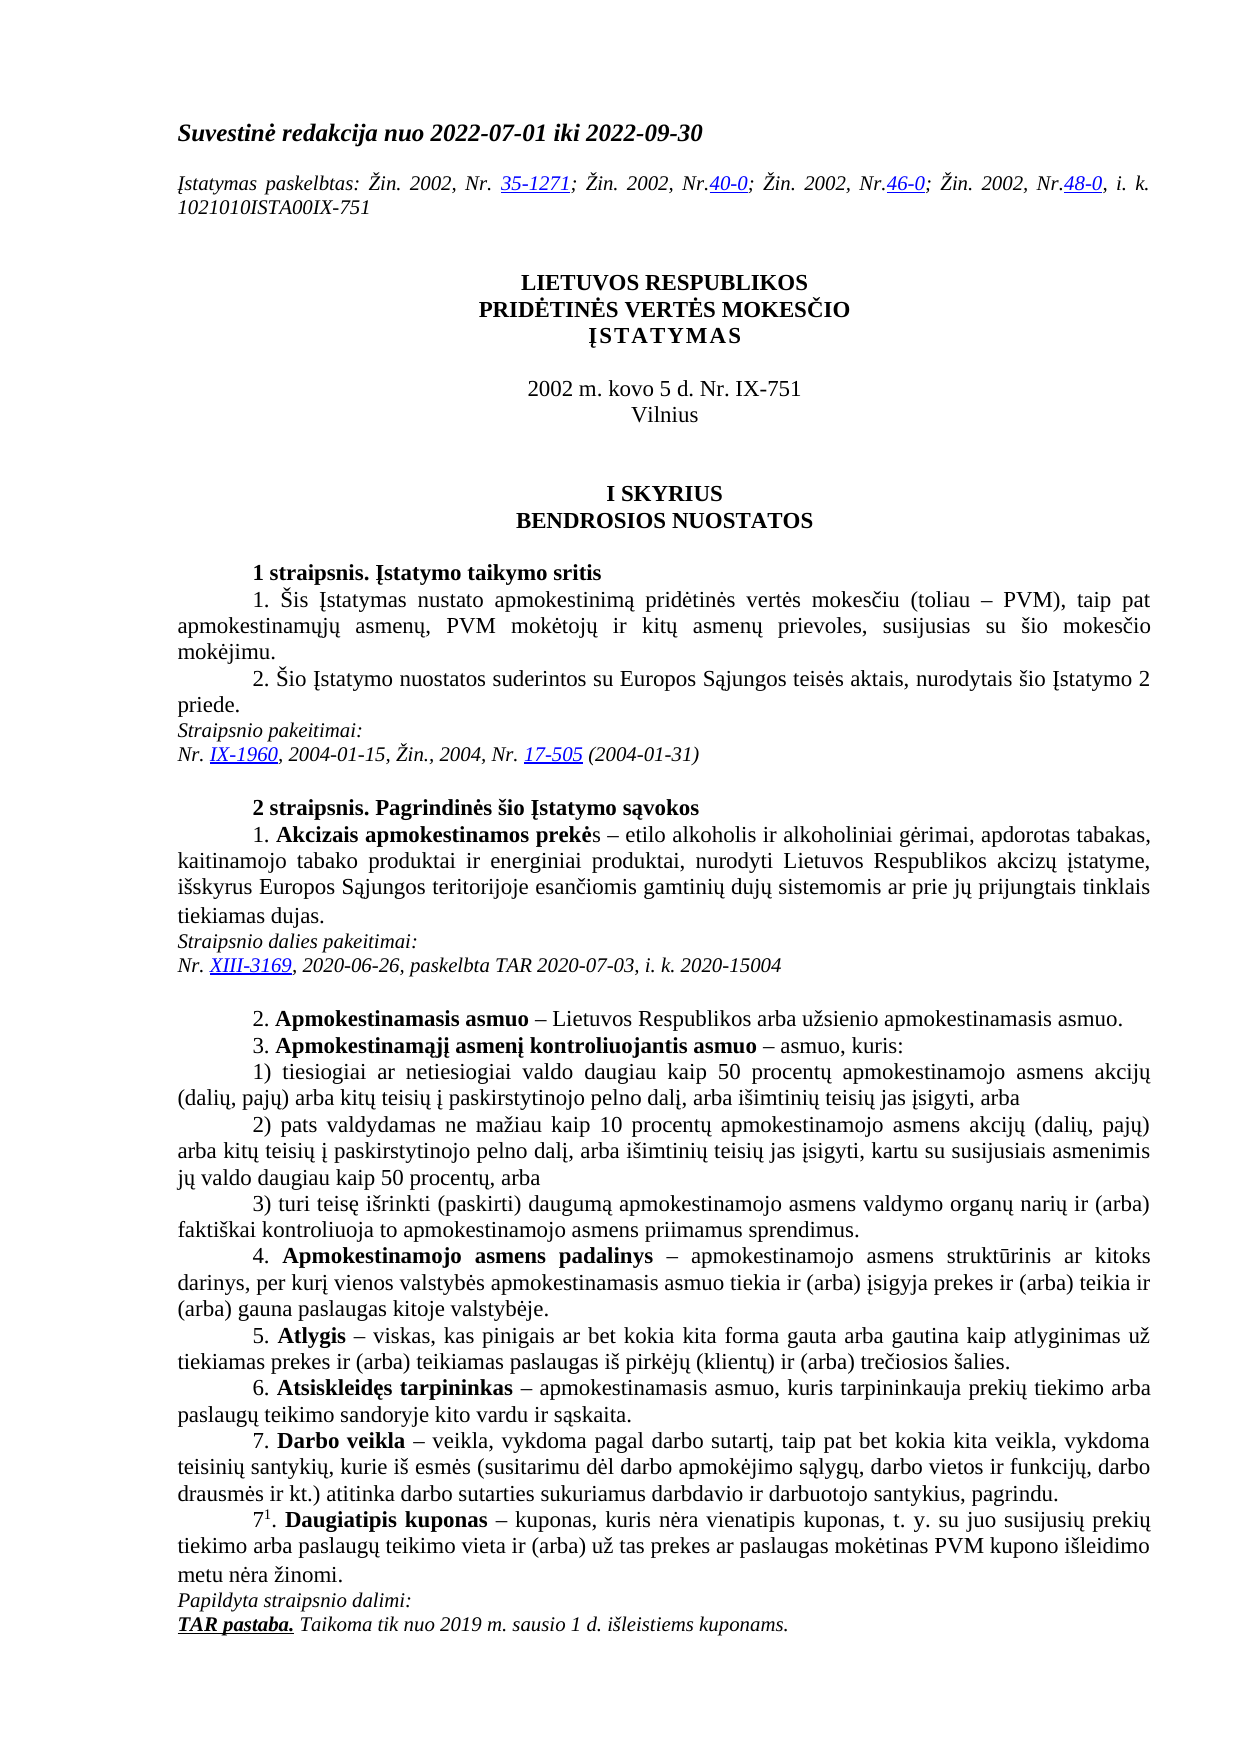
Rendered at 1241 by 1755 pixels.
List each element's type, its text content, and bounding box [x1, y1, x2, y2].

text Straipsnio pakeitimai: [177, 717, 1152, 742]
text 1 straipsnis. Įstatymo taikymo sritis [177, 559, 1152, 586]
text 1) tiesiogiai ar netiesiogiai valdo daugiau kaip 50 procentų apmokestinamojo asmens akcijų (dalių, pajų) arba kitų teisių į paskirstytinojo pelno dalį, arba išimtinių teisių jas įsigyti, arba [177, 1058, 1152, 1111]
text TAR pastaba. Taikoma tik nuo 2019 m. sausio 1 d. išleistiems kuponams. [177, 1612, 1152, 1636]
text 2002 m. kovo 5 d. Nr. IX-751 [177, 375, 1152, 401]
text BENDROSIOS NUOSTATOS [177, 507, 1152, 533]
text Vilnius [177, 401, 1152, 428]
text LIETUVOS RESPUBLIKOS PRIDĖTINĖS VERTĖS MOKESČIO ĮSTATYMAS [177, 269, 1152, 348]
text 6. Atsiskleidęs tarpininkas – apmokestinamasis asmuo, kuris tarpininkauja prekių tiekimo arba paslaugų teikimo sandoryje kito vardu ir sąskaita. [177, 1374, 1152, 1427]
text 1. Šis Įstatymas nustato apmokestinimą pridėtinės vertės mokesčiu (toliau – PVM), taip pat apmokestinamųjų asmenų, PVM mokėtojų ir kitų asmenų prievoles, susijusias su šio mokesčio mokėjimu. [177, 586, 1152, 665]
text Suvestinė redakcija nuo 2022-07-01 iki 2022-09-30 [177, 118, 1152, 147]
text 5. Atlygis – viskas, kas pinigais ar bet kokia kita forma gauta arba gautina kaip atlyginimas už tiekiamas prekes ir (arba) teikiamas paslaugas iš pirkėjų (klientų) ir (arba) trečiosios šalies. [177, 1322, 1152, 1374]
text 1. Akcizais apmokestinamos prekės – etilo alkoholis ir alkoholiniai gėrimai, apdorotas tabakas, kaitinamojo tabako produktai ir energiniai produktai, nurodyti Lietuvos Respublikos akcizų įstatyme, išskyrus Europos Sąjungos teritorijoje esančiomis gamtinių dujų sistemomis ar prie jų prijungtais tinklais tiekiamas dujas. [177, 821, 1152, 928]
text Straipsnio dalies pakeitimai: [177, 928, 1152, 953]
text 2) pats valdydamas ne mažiau kaip 10 procentų apmokestinamojo asmens akcijų (dalių, pajų) arba kitų teisių į paskirstytinojo pelno dalį, arba išimtinių teisių jas įsigyti, kartu su susijusiais asmenimis jų valdo daugiau kaip 50 procentų, arba [177, 1111, 1152, 1190]
text I SKYRIUS [177, 480, 1152, 507]
text Nr. XIII-3169, 2020-06-26, paskelbta TAR 2020-07-03, i. k. 2020-15004 [177, 953, 1152, 977]
text 3. Apmokestinamąjį asmenį kontroliuojantis asmuo – asmuo, kuris: [177, 1032, 1152, 1058]
text Papildyta straipsnio dalimi: [177, 1588, 1152, 1612]
text 71. Daugiatipis kuponas – kuponas, kuris nėra vienatipis kuponas, t. y. su juo susijusių prekių tiekimo arba paslaugų teikimo vieta ir (arba) už tas prekes ar paslaugas mokėtinas PVM kupono išleidimo metu nėra žinomi. [177, 1506, 1152, 1588]
text 2 straipsnis. Pagrindinės šio Įstatymo sąvokos [177, 794, 1152, 821]
text 2. Apmokestinamasis asmuo – Lietuvos Respublikos arba užsienio apmokestinamasis asmuo. [177, 1005, 1152, 1032]
text Įstatymas paskelbtas: Žin. 2002, Nr. 35-1271; Žin. 2002, Nr.40-0; Žin. 2002, Nr.46-0; Žin. 2002, Nr.48-0, i. k. 1021010ISTA00IX-751 [177, 171, 1152, 219]
text 2. Šio Įstatymo nuostatos suderintos su Europos Sąjungos teisės aktais, nurodytais šio Įstatymo 2 priede. [177, 665, 1152, 717]
text Nr. IX-1960, 2004-01-15, Žin., 2004, Nr. 17-505 (2004-01-31) [177, 742, 1152, 766]
text 3) turi teisę išrinkti (paskirti) daugumą apmokestinamojo asmens valdymo organų narių ir (arba) faktiškai kontroliuoja to apmokestinamojo asmens priimamus sprendimus. [177, 1190, 1152, 1243]
text 7. Darbo veikla – veikla, vykdoma pagal darbo sutartį, taip pat bet kokia kita veikla, vykdoma teisinių santykių, kurie iš esmės (susitarimu dėl darbo apmokėjimo sąlygų, darbo vietos ir funkcijų, darbo drausmės ir kt.) atitinka darbo sutarties sukuriamus darbdavio ir darbuotojo santykius, pagrindu. [177, 1427, 1152, 1506]
text 4. Apmokestinamojo asmens padalinys – apmokestinamojo asmens struktūrinis ar kitoks darinys, per kurį vienos valstybės apmokestinamasis asmuo tiekia ir (arba) įsigyja prekes ir (arba) teikia ir (arba) gauna paslaugas kitoje valstybėje. [177, 1243, 1152, 1322]
